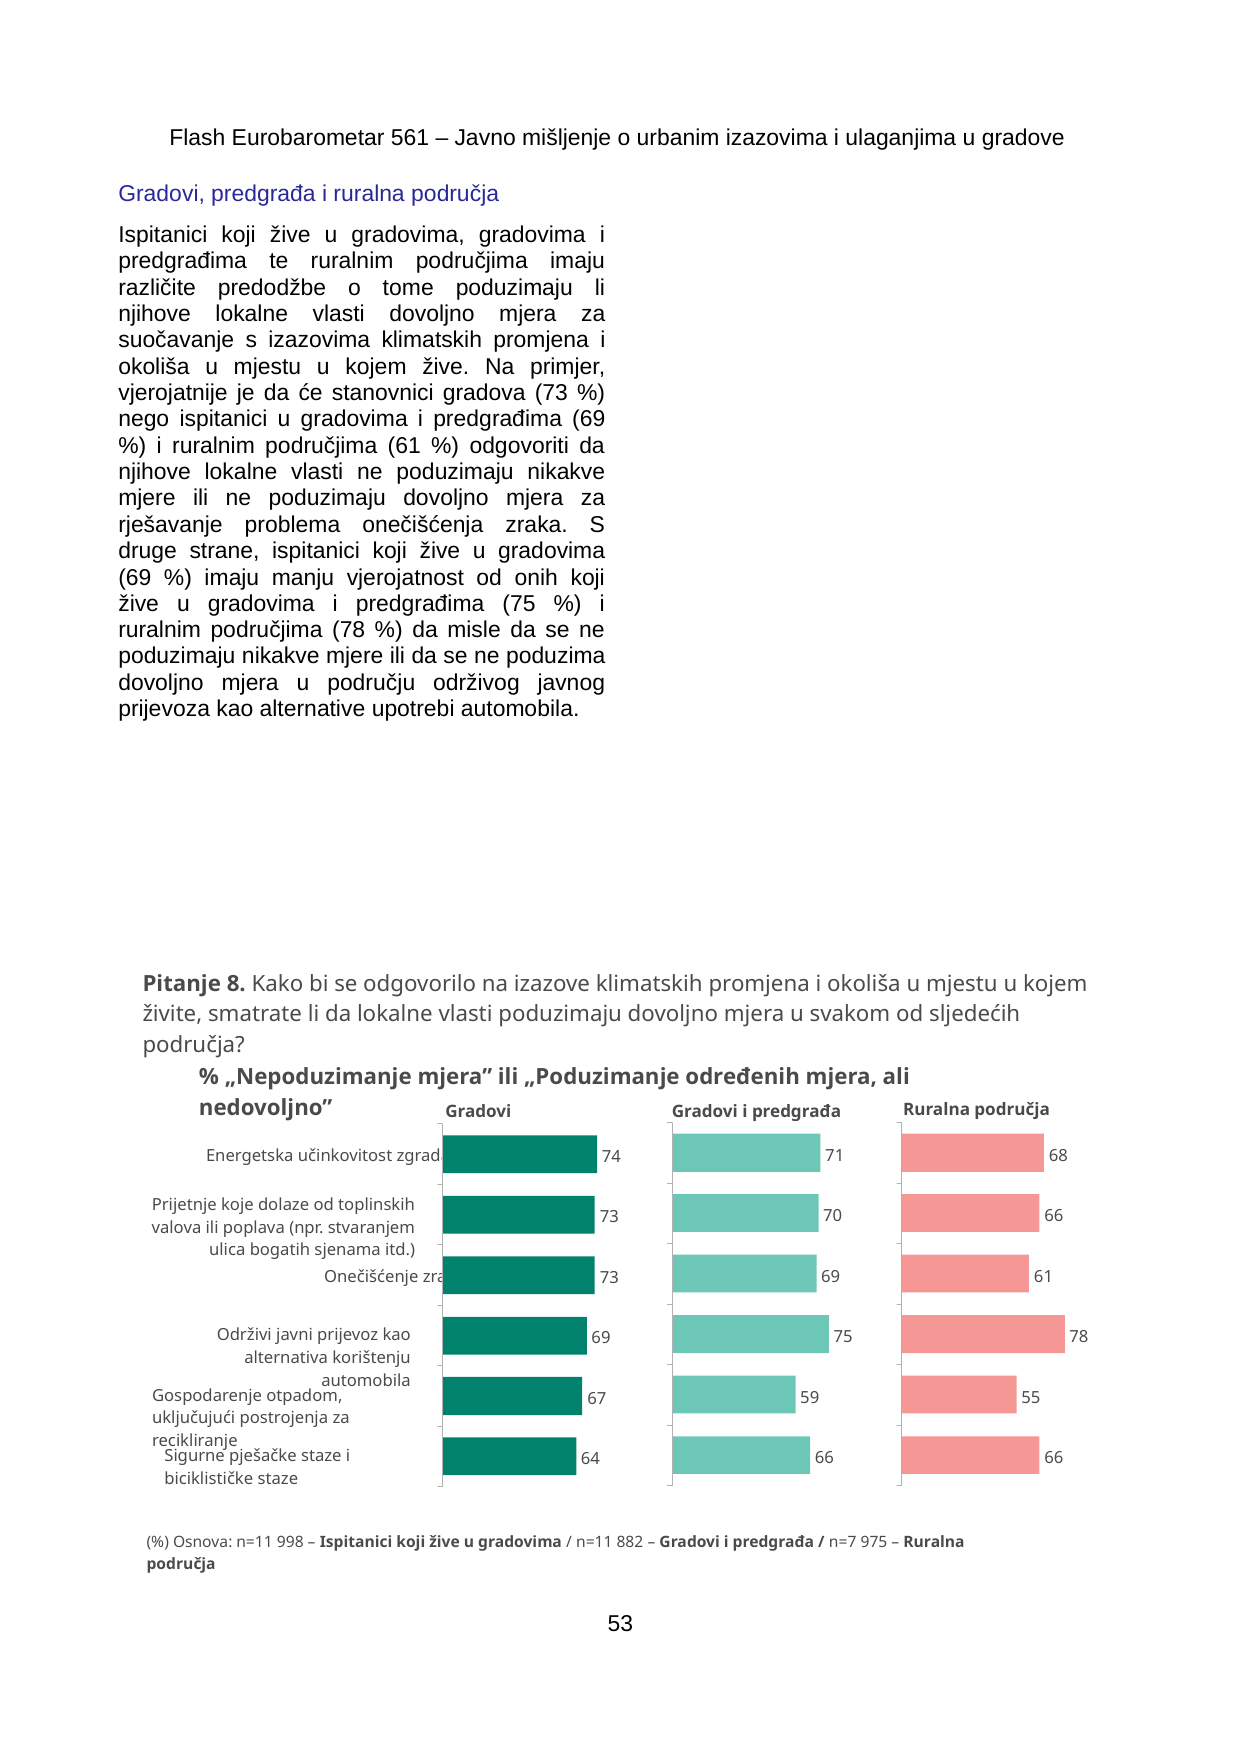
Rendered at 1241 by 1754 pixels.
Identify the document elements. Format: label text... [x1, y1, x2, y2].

text Gradovi, predgrađa i ruralna područja [118, 180, 605, 206]
text Ispitanici koji žive u gradovima, gradovima i predgrađima te ruralnim područjima imaju različite predodžbe o tome poduzimaju li njihove lokalne vlasti dovoljno mjera za suočavanje s izazovima klimatskih promjena i okoliša u mjestu u kojem žive. Na primjer, vjerojatnije je da će stanovnici gradova (73 %) nego ispitanici u gradovima i predgrađima (69 %) i ruralnim područjima (61 %) odgovoriti da njihove lokalne vlasti ne poduzimaju nikakve mjere ili ne poduzimaju dovoljno mjera za rješavanje problema onečišćenja zraka. S druge strane, ispitanici koji žive u gradovima (69 %) imaju manju vjerojatnost od onih koji žive u gradovima i predgrađima (75 %) i ruralnim područjima (78 %) da misle da se ne poduzimaju nikakve mjere ili da se ne poduzima dovoljno mjera u području održivog javnog prijevoza kao alternative upotrebi automobila. [118, 221, 605, 722]
